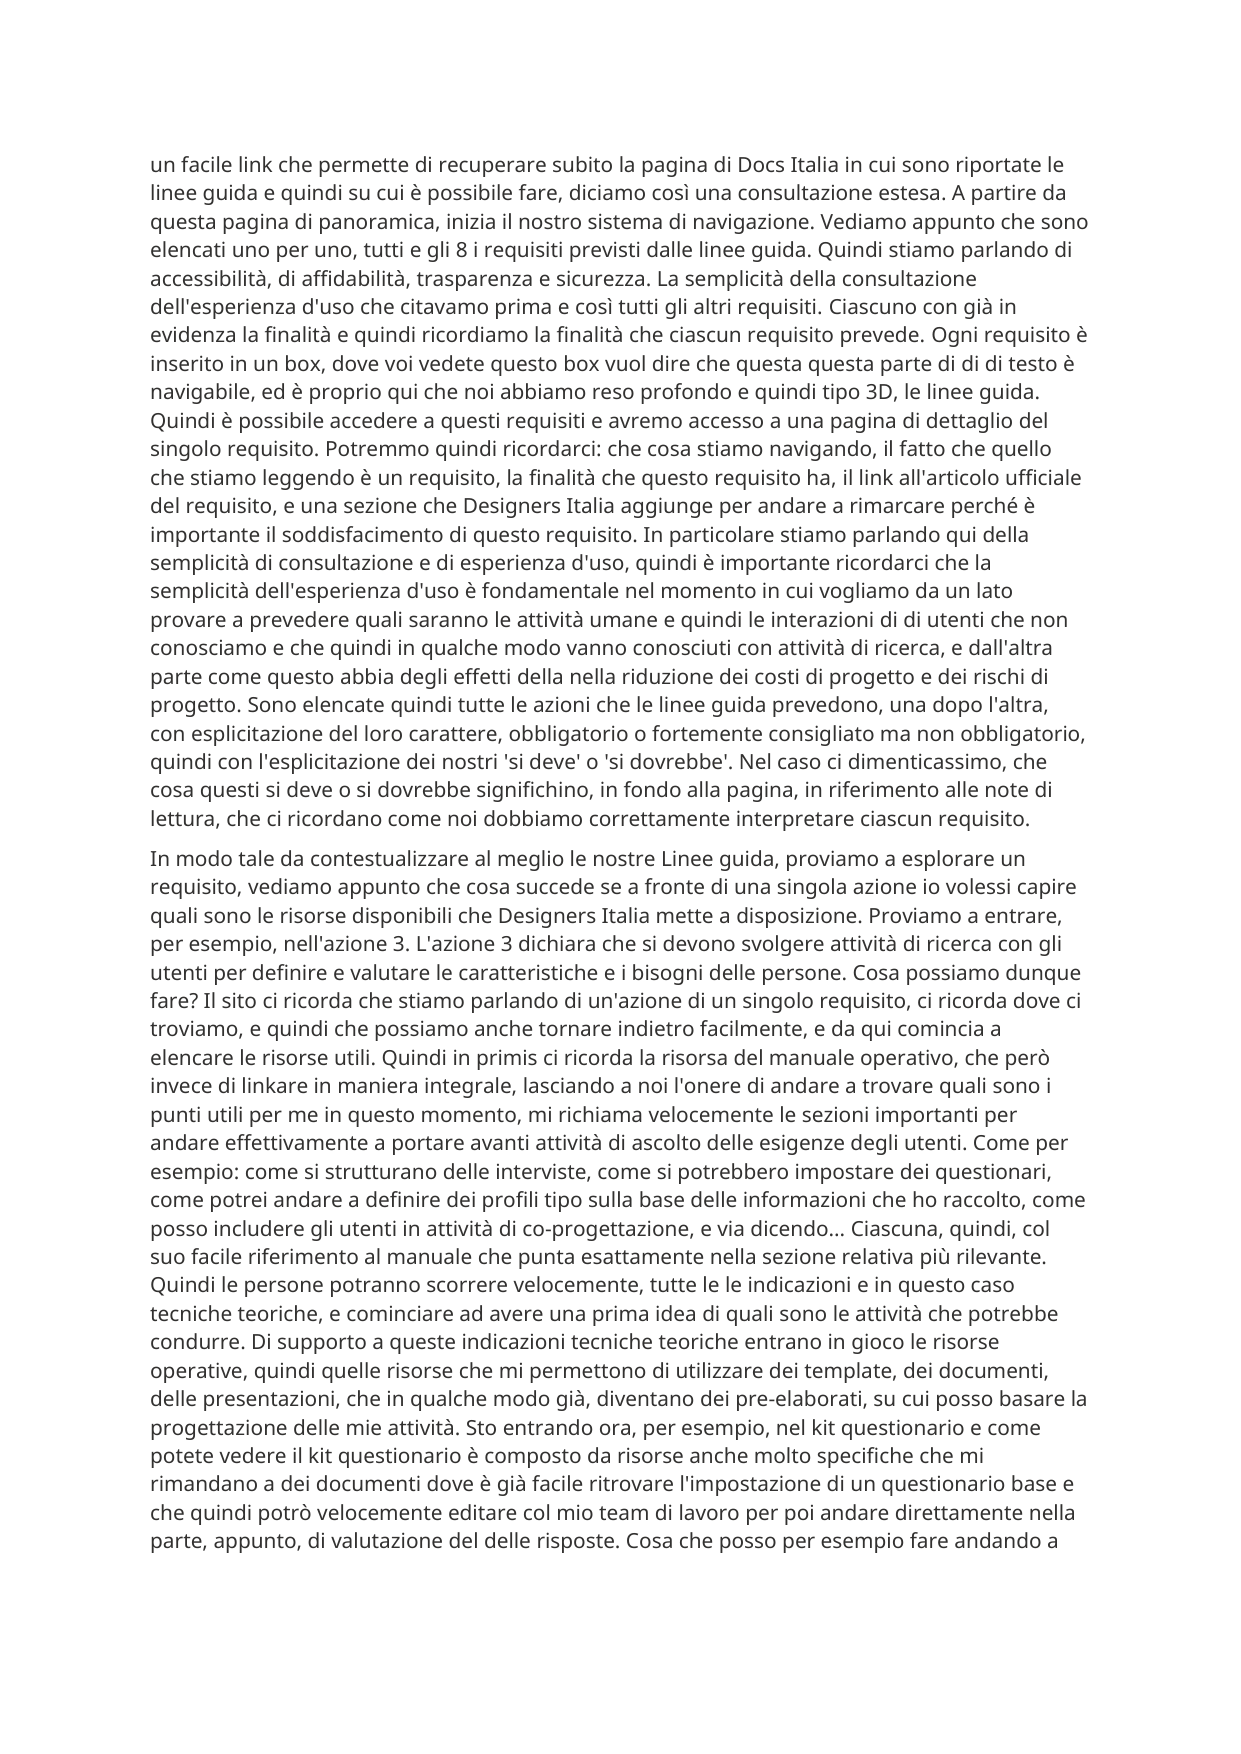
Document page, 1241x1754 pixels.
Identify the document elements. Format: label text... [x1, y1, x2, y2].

text un facile link che permette di recuperare subito la pagina di Docs Italia in cui sono riportate le linee guida e quindi su cui è possibile fare, diciamo così una consultazione estesa. A partire da questa pagina di panoramica, inizia il nostro sistema di navigazione. Vediamo appunto che sono elencati uno per uno, tutti e gli 8 i requisiti previsti dalle linee guida. Quindi stiamo parlando di accessibilità, di affidabilità, trasparenza e sicurezza. La semplicità della consultazione dell'esperienza d'uso che citavamo prima e così tutti gli altri requisiti. Ciascuno con già in evidenza la finalità e quindi ricordiamo la finalità che ciascun requisito prevede. Ogni requisito è inserito in un box, dove voi vedete questo box vuol dire che questa questa parte di di di testo è navigabile, ed è proprio qui che noi abbiamo reso profondo e quindi tipo 3D, le linee guida. Quindi è possibile accedere a questi requisiti e avremo accesso a una pagina di dettaglio del singolo requisito. Potremmo quindi ricordarci: che cosa stiamo navigando, il fatto che quello che stiamo leggendo è un requisito, la finalità che questo requisito ha, il link all'articolo ufficiale del requisito, e una sezione che Designers Italia aggiunge per andare a rimarcare perché è importante il soddisfacimento di questo requisito. In particolare stiamo parlando qui della semplicità di consultazione e di esperienza d'uso, quindi è importante ricordarci che la semplicità dell'esperienza d'uso è fondamentale nel momento in cui vogliamo da un lato provare a prevedere quali saranno le attività umane e quindi le interazioni di di utenti che non conosciamo e che quindi in qualche modo vanno conosciuti con attività di ricerca, e dall'altra parte come questo abbia degli effetti della nella riduzione dei costi di progetto e dei rischi di progetto. Sono elencate quindi tutte le azioni che le linee guida prevedono, una dopo l'altra, con esplicitazione del loro carattere, obbligatorio o fortemente consigliato ma non obbligatorio, quindi con l'esplicitazione dei nostri 'si deve' o 'si dovrebbe'. Nel caso ci dimenticassimo, che cosa questi si deve o si dovrebbe significhino, in fondo alla pagina, in riferimento alle note di lettura, che ci ricordano come noi dobbiamo correttamente interpretare ciascun requisito. [150, 150, 1090, 832]
text In modo tale da contestualizzare al meglio le nostre Linee guida, proviamo a esplorare un requisito, vediamo appunto che cosa succede se a fronte di una singola azione io volessi capire quali sono le risorse disponibili che Designers Italia mette a disposizione. Proviamo a entrare, per esempio, nell'azione 3. L'azione 3 dichiara che si devono svolgere attività di ricerca con gli utenti per definire e valutare le caratteristiche e i bisogni delle persone. Cosa possiamo dunque fare? Il sito ci ricorda che stiamo parlando di un'azione di un singolo requisito, ci ricorda dove ci troviamo, e quindi che possiamo anche tornare indietro facilmente, e da qui comincia a elencare le risorse utili. Quindi in primis ci ricorda la risorsa del manuale operativo, che però invece di linkare in maniera integrale, lasciando a noi l'onere di andare a trovare quali sono i punti utili per me in questo momento, mi richiama velocemente le sezioni importanti per andare effettivamente a portare avanti attività di ascolto delle esigenze degli utenti. Come per esempio: come si strutturano delle interviste, come si potrebbero impostare dei questionari, come potrei andare a definire dei profili tipo sulla base delle informazioni che ho raccolto, come posso includere gli utenti in attività di co-progettazione, e via dicendo... Ciascuna, quindi, col suo facile riferimento al manuale che punta esattamente nella sezione relativa più rilevante. Quindi le persone potranno scorrere velocemente, tutte le le indicazioni e in questo caso tecniche teoriche, e cominciare ad avere una prima idea di quali sono le attività che potrebbe condurre. Di supporto a queste indicazioni tecniche teoriche entrano in gioco le risorse operative, quindi quelle risorse che mi permettono di utilizzare dei template, dei documenti, delle presentazioni, che in qualche modo già, diventano dei pre-elaborati, su cui posso basare la progettazione delle mie attività. Sto entrando ora, per esempio, nel kit questionario e come potete vedere il kit questionario è composto da risorse anche molto specifiche che mi rimandano a dei documenti dove è già facile ritrovare l'impostazione di un questionario base e che quindi potrò velocemente editare col mio team di lavoro per poi andare direttamente nella parte, appunto, di valutazione del delle risposte. Cosa che posso per esempio fare andando a [150, 844, 1090, 1555]
